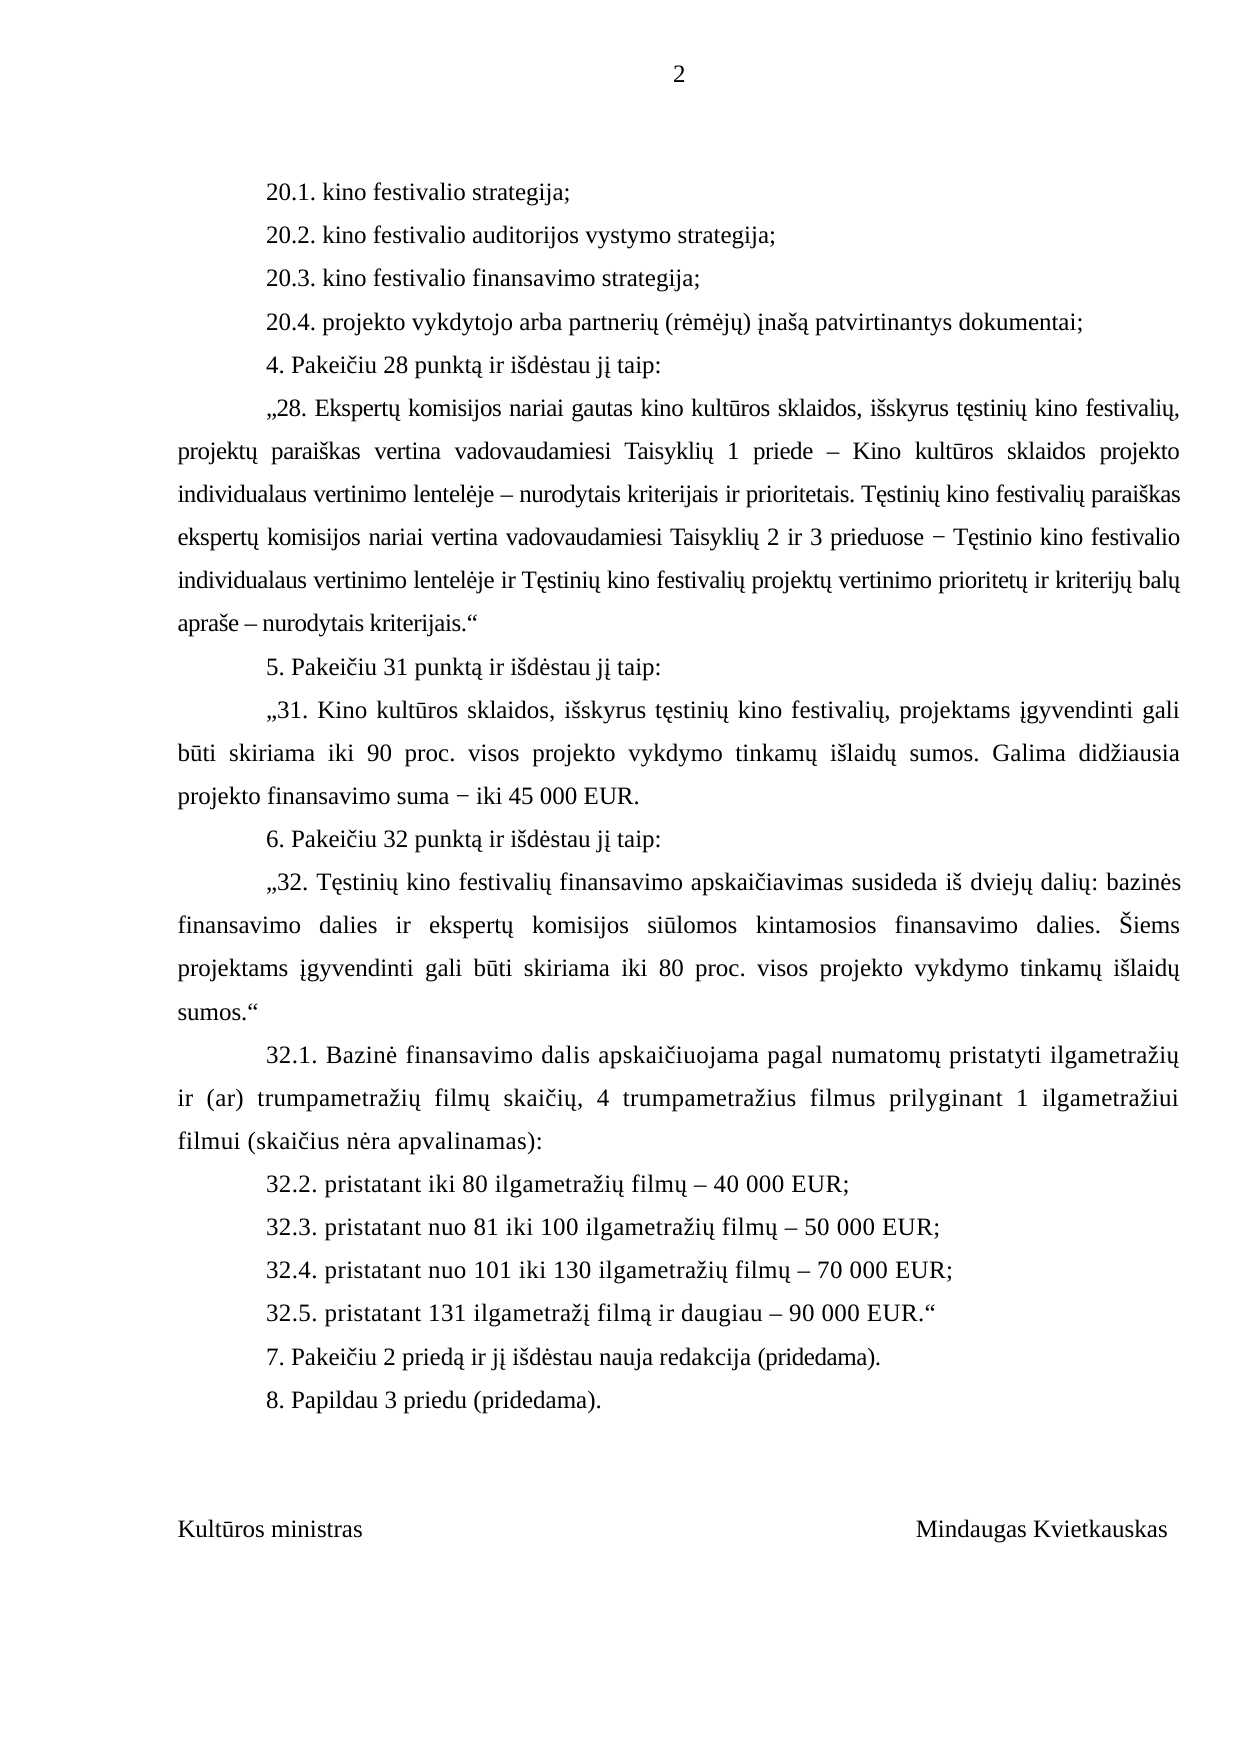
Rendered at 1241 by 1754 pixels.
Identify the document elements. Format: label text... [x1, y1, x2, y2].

text 4. Pakeičiu 28 punktą ir išdėstau jį taip: [177, 350, 1181, 378]
text 7. Pakeičiu 2 priedą ir jį išdėstau nauja redakcija (pridedama). [177, 1342, 1181, 1370]
text 8. Papildau 3 priedu (pridedama). [177, 1385, 1181, 1413]
text 32.5. pristatant 131 ilgametražį filmą ir daugiau – 90 000 EUR.“ [177, 1298, 1181, 1327]
text 32.4. pristatant nuo 101 iki 130 ilgametražių filmų – 70 000 EUR; [177, 1255, 1181, 1284]
text 20.3. kino festivalio finansavimo strategija; [177, 263, 1181, 292]
text „28. Ekspertų komisijos nariai gautas kino kultūros sklaidos, išskyrus tęstinių kino festivalių, projektų paraiškas vertina vadovaudamiesi Taisyklių 1 priede – Kino kultūros sklaidos projekto individualaus vertinimo lentelėje – nurodytais kriterijais ir prioritetais. Tęstinių kino festivalių paraiškas ekspertų komisijos nariai vertina vadovaudamiesi Taisyklių 2 ir 3 prieduose − Tęstinio kino festivalio individualaus vertinimo lentelėje ir Tęstinių kino festivalių projektų vertinimo prioritetų ir kriterijų balų apraše – nurodytais kriterijais.“ [177, 393, 1181, 637]
text 6. Pakeičiu 32 punktą ir išdėstau jį taip: [177, 824, 1181, 853]
text 32.3. pristatant nuo 81 iki 100 ilgametražių filmų – 50 000 EUR; [177, 1212, 1181, 1241]
text 32.2. pristatant iki 80 ilgametražių filmų – 40 000 EUR; [177, 1169, 1181, 1198]
text 32.1. Bazinė finansavimo dalis apskaičiuojama pagal numatomų pristatyti ilgametražių ir (ar) trumpametražių filmų skaičių, 4 trumpametražius filmus prilyginant 1 ilgametražiui filmui (skaičius nėra apvalinamas): [177, 1040, 1181, 1155]
text 20.2. kino festivalio auditorijos vystymo strategija; [177, 220, 1181, 249]
text Kultūros ministras Mindaugas Kvietkauskas [177, 1514, 1181, 1543]
text 20.1. kino festivalio strategija; [177, 177, 1181, 206]
text 20.4. projekto vykdytojo arba partnerių (rėmėjų) įnašą patvirtinantys dokumentai; [177, 307, 1181, 335]
text 5. Pakeičiu 31 punktą ir išdėstau jį taip: [177, 652, 1181, 680]
text „31. Kino kultūros sklaidos, išskyrus tęstinių kino festivalių, projektams įgyvendinti gali būti skiriama iki 90 proc. visos projekto vykdymo tinkamų išlaidų sumos. Galima didžiausia projekto finansavimo suma − iki 45 000 EUR. [177, 695, 1181, 810]
text „32. Tęstinių kino festivalių finansavimo apskaičiavimas susideda iš dviejų dalių: bazinės finansavimo dalies ir ekspertų komisijos siūlomos kintamosios finansavimo dalies. Šiems projektams įgyvendinti gali būti skiriama iki 80 proc. visos projekto vykdymo tinkamų išlaidų sumos.“ [177, 867, 1181, 1025]
